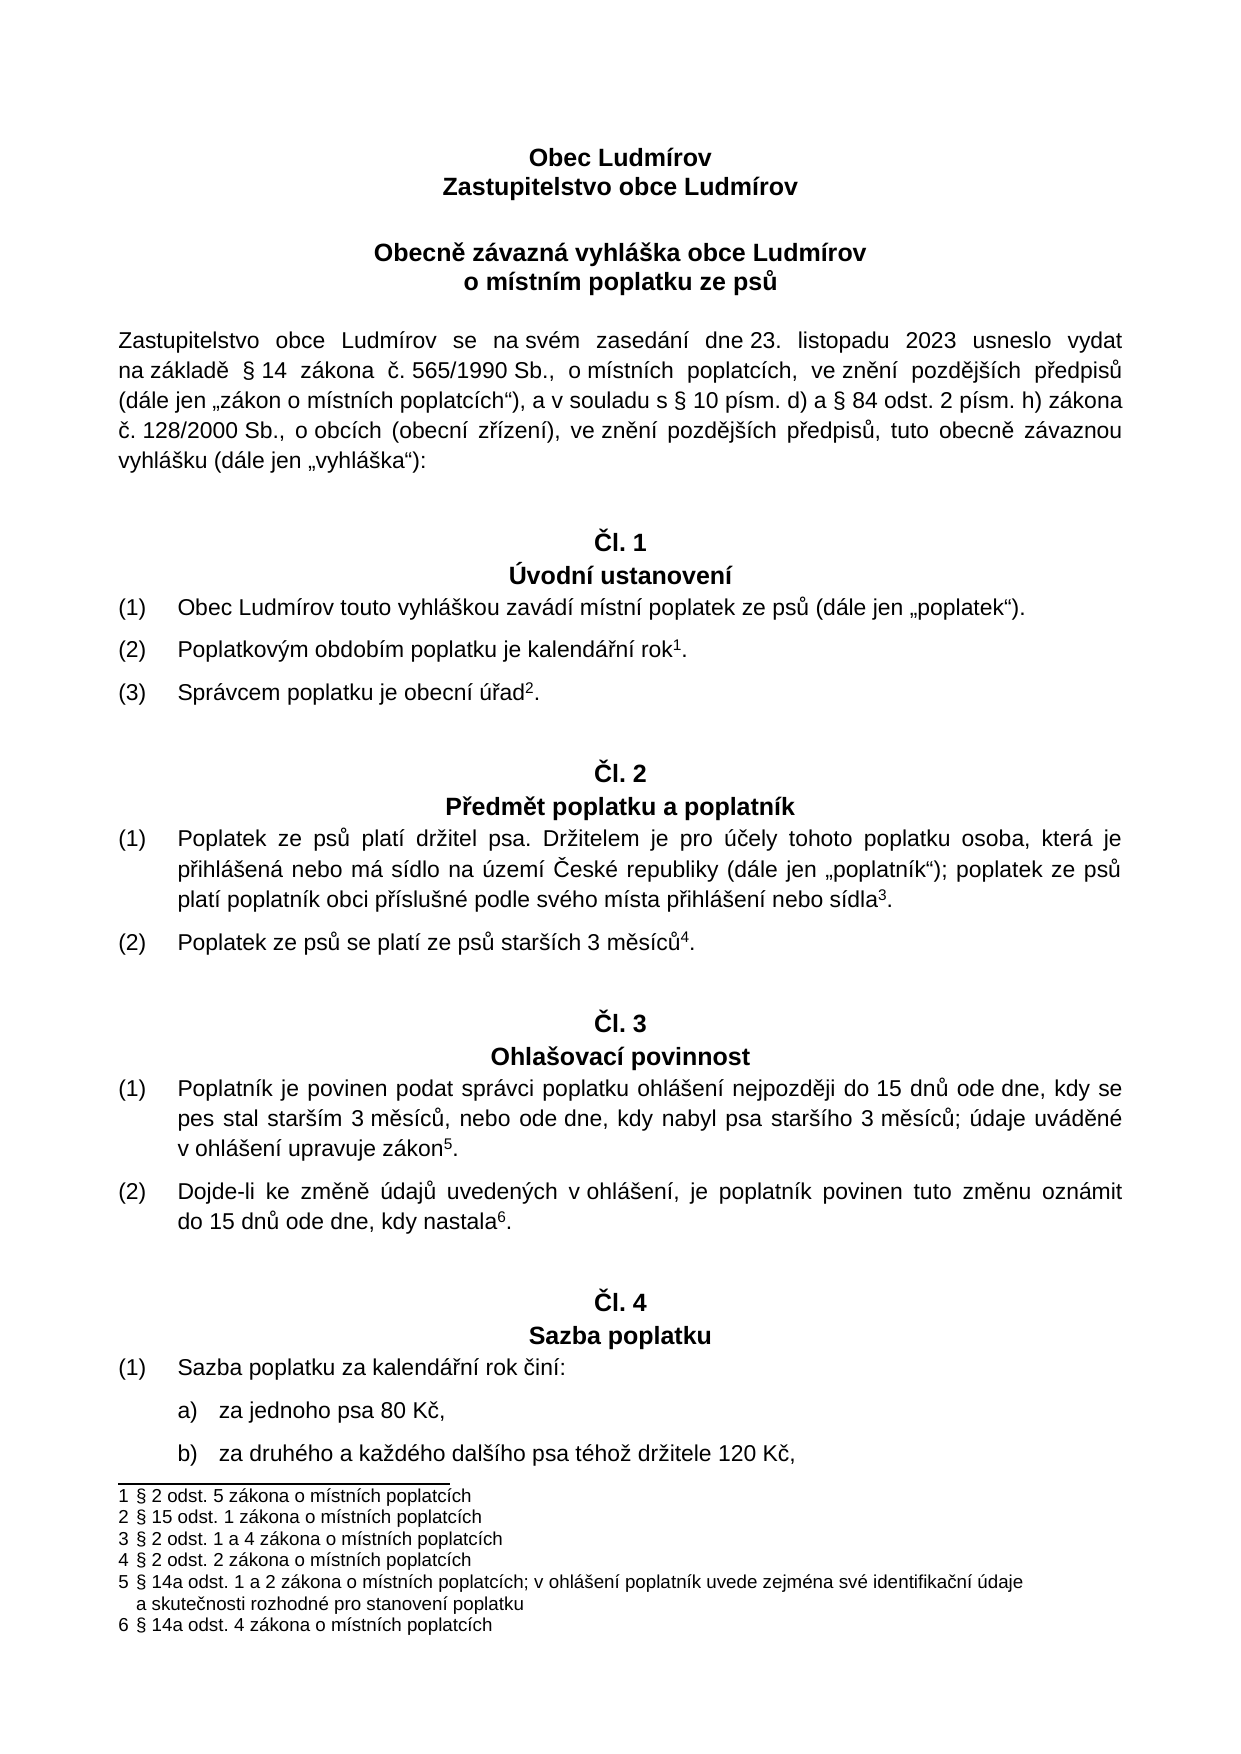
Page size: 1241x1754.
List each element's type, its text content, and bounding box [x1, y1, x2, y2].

list Poplatek ze psů se platí ze psů starších 3 měsíců. [118, 928, 1122, 955]
list Poplatník je povinen podat správci poplatku ohlášení nejpozději do 15 dnů ode dne, kdy se pes stal starším 3 měsíců, nebo ode dne, kdy nabyl psa staršího 3 měsíců; údaje uváděné v ohlášení upravuje zákon. [118, 1075, 1122, 1162]
list § 14a odst. 1 a 2 zákona o místních poplatcích; v ohlášení poplatník uvede zejména své identifikační údaje a skutečnosti rozhodné pro stanovení poplatku [118, 1571, 1122, 1614]
list za druhého a každého dalšího psa téhož držitele 120 Kč, [177, 1440, 1122, 1466]
list Sazba poplatku za kalendářní rok činí: [118, 1354, 1122, 1381]
list za jednoho psa 80 Kč, [177, 1397, 1122, 1423]
subtitle Čl. 2 Předmět poplatku a poplatník [118, 759, 1122, 821]
list Dojde-li ke změně údajů uvedených v ohlášení, je poplatník povinen tuto změnu oznámit do 15 dnů ode dne, kdy nastala. [118, 1178, 1122, 1234]
list Poplatkovým obdobím poplatku je kalendářní rok. [118, 636, 1122, 663]
subtitle Čl. 4 Sazba poplatku [118, 1288, 1122, 1350]
text Obec Ludmírov Zastupitelstvo obce Ludmírov [118, 143, 1122, 201]
list Poplatek ze psů platí držitel psa. Držitelem je pro účely tohoto poplatku osoba, která je přihlášená nebo má sídlo na území České republiky (dále jen „poplatník“); poplatek ze psů platí poplatník obci příslušné podle svého místa přihlášení nebo sídla. [118, 825, 1122, 912]
subtitle Obecně závazná vyhláška obce Ludmírov o místním poplatku ze psů [118, 238, 1122, 295]
text Zastupitelstvo obce Ludmírov se na svém zasedání dne 23. listopadu 2023 usneslo vydat na základě § 14 zákona č. 565/1990 Sb., o místních poplatcích, ve znění pozdějších předpisů (dále jen „zákon o místních poplatcích“), a v souladu s § 10 písm. d) a § 84 odst. 2 písm. h) zákona č. 128/2000 Sb., o obcích (obecní zřízení), ve znění pozdějších předpisů, tuto obecně závaznou vyhlášku (dále jen „vyhláška“): [118, 327, 1122, 474]
list § 2 odst. 5 zákona o místních poplatcích [118, 1484, 1122, 1506]
list § 14a odst. 4 zákona o místních poplatcích [118, 1614, 1122, 1635]
list § 2 odst. 1 a 4 zákona o místních poplatcích [118, 1528, 1122, 1549]
subtitle Čl. 1 Úvodní ustanovení [118, 528, 1122, 589]
list § 15 odst. 1 zákona o místních poplatcích [118, 1506, 1122, 1528]
list Obec Ludmírov touto vyhláškou zavádí místní poplatek ze psů (dále jen „poplatek“). [118, 594, 1122, 620]
subtitle Čl. 3 Ohlašovací povinnost [118, 1009, 1122, 1071]
list § 2 odst. 2 zákona o místních poplatcích [118, 1549, 1122, 1571]
list Správcem poplatku je obecní úřad. [118, 679, 1122, 706]
